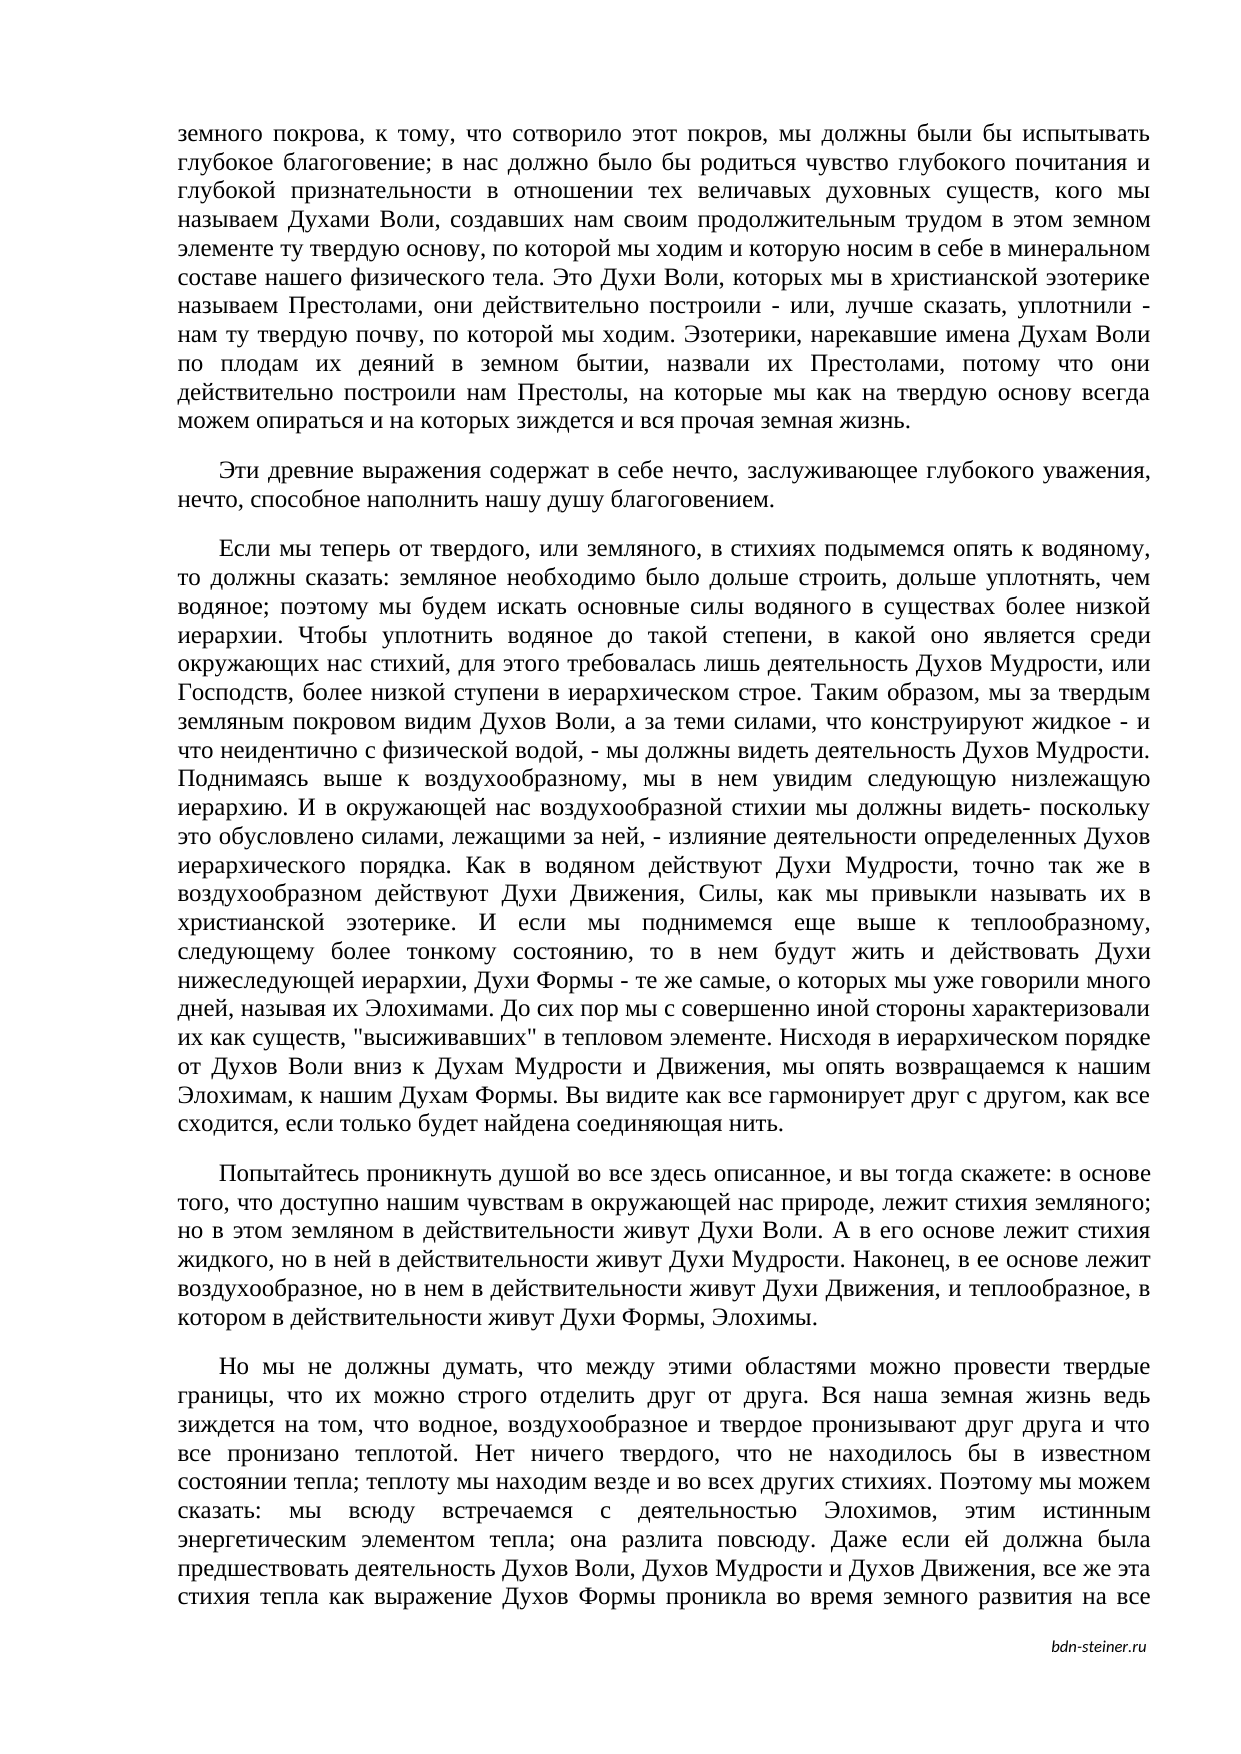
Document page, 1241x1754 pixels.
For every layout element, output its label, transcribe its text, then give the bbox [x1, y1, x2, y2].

text Если мы теперь от твердого, или земляного, в стихиях подымемся опять к водяному, то должны сказать: земляное необходимо было дольше строить, дольше уплотнять, чем водяное; поэтому мы будем искать основные силы водяного в существах более низкой иерархии. Чтобы уплотнить водяное до такой степени, в какой оно является среди окружающих нас стихий, для этого требовалась лишь деятельность Духов Мудрости, или Господств, более низкой ступени в иерархическом строе. Таким образом, мы за твердым земляным покровом видим Духов Воли, а за теми силами, что конструируют жидкое - и что неидентично с физической водой, - мы должны видеть деятельность Духов Мудрости. Поднимаясь выше к воздухообразному, мы в нем увидим следующую низлежащую иерархию. И в окружающей нас воздухообразной стихии мы должны видеть- поскольку это обусловлено силами, лежащими за ней, - излияние деятельности определенных Духов иерархического порядка. Как в водяном действуют Духи Мудрости, точно так же в воздухообразном действуют Духи Движения, Силы, как мы привыкли называть их в христианской эзотерике. И если мы поднимемся еще выше к теплообразному, следующему более тонкому состоянию, то в нем будут жить и действовать Духи нижеследующей иерархии, Духи Формы - те же самые, о которых мы уже говорили много дней, называя их Элохимами. До сих пор мы с совершенно иной стороны характеризовали их как существ, "высиживавших" в тепловом элементе. Нисходя в иерархическом порядке от Духов Воли вниз к Духам Мудрости и Движения, мы опять возвращаемся к нашим Элохимам, к нашим Духам Формы. Вы видите как все гармонирует друг с другом, как все сходится, если только будет найдена соединяющая нить. [177, 533, 1152, 1137]
text Но мы не должны думать, что между этими областями можно провести твердые границы, что их можно строго отделить друг от друга. Вся наша земная жизнь ведь зиждется на том, что водное, воздухообразное и твердое пронизывают друг друга и что все пронизано теплотой. Нет ничего твердого, что не находилось бы в известном состоянии тепла; теплоту мы находим везде и во всех других стихиях. Поэтому мы можем сказать: мы всюду встречаемся с деятельностью Элохимов, этим истинным энергетическим элементом тепла; она разлита повсюду. Даже если ей должна была предшествовать деятельность Духов Воли, Духов Мудрости и Духов Движения, все же эта стихия тепла как выражение Духов Формы проникла во время земного развития на все [177, 1351, 1152, 1610]
text Попытайтесь проникнуть душой во все здесь описанное, и вы тогда скажете: в основе того, что доступно нашим чувствам в окружающей нас природе, лежит стихия земляного; но в этом земляном в действительности живут Духи Воли. А в его основе лежит стихия жидкого, но в ней в действительности живут Духи Мудрости. Наконец, в ее основе лежит воздухообразное, но в нем в действительности живут Духи Движения, и теплообразное, в котором в действительности живут Духи Формы, Элохимы. [177, 1158, 1152, 1331]
text Эти древние выражения содержат в себе нечто, заслуживающее глубокого уважения, нечто, способное наполнить нашу душу благоговением. [177, 455, 1152, 513]
text земного покрова, к тому, что сотворило этот покров, мы должны были бы испытывать глубокое благоговение; в нас должно было бы родиться чувство глубокого почитания и глубокой признательности в отношении тех величавых духовных существ, кого мы называем Духами Воли, создавших нам своим продолжительным трудом в этом земном элементе ту твердую основу, по которой мы ходим и которую носим в себе в минеральном составе нашего физического тела. Это Духи Воли, которых мы в христианской эзотерике называем Престолами, они действительно построили - или, лучше сказать, уплотнили - нам ту твердую почву, по которой мы ходим. Эзотерики, нарекавшие имена Духам Воли по плодам их деяний в земном бытии, назвали их Престолами, потому что они действительно построили нам Престолы, на которые мы как на твердую основу всегда можем опираться и на которых зиждется и вся прочая земная жизнь. [177, 118, 1152, 434]
